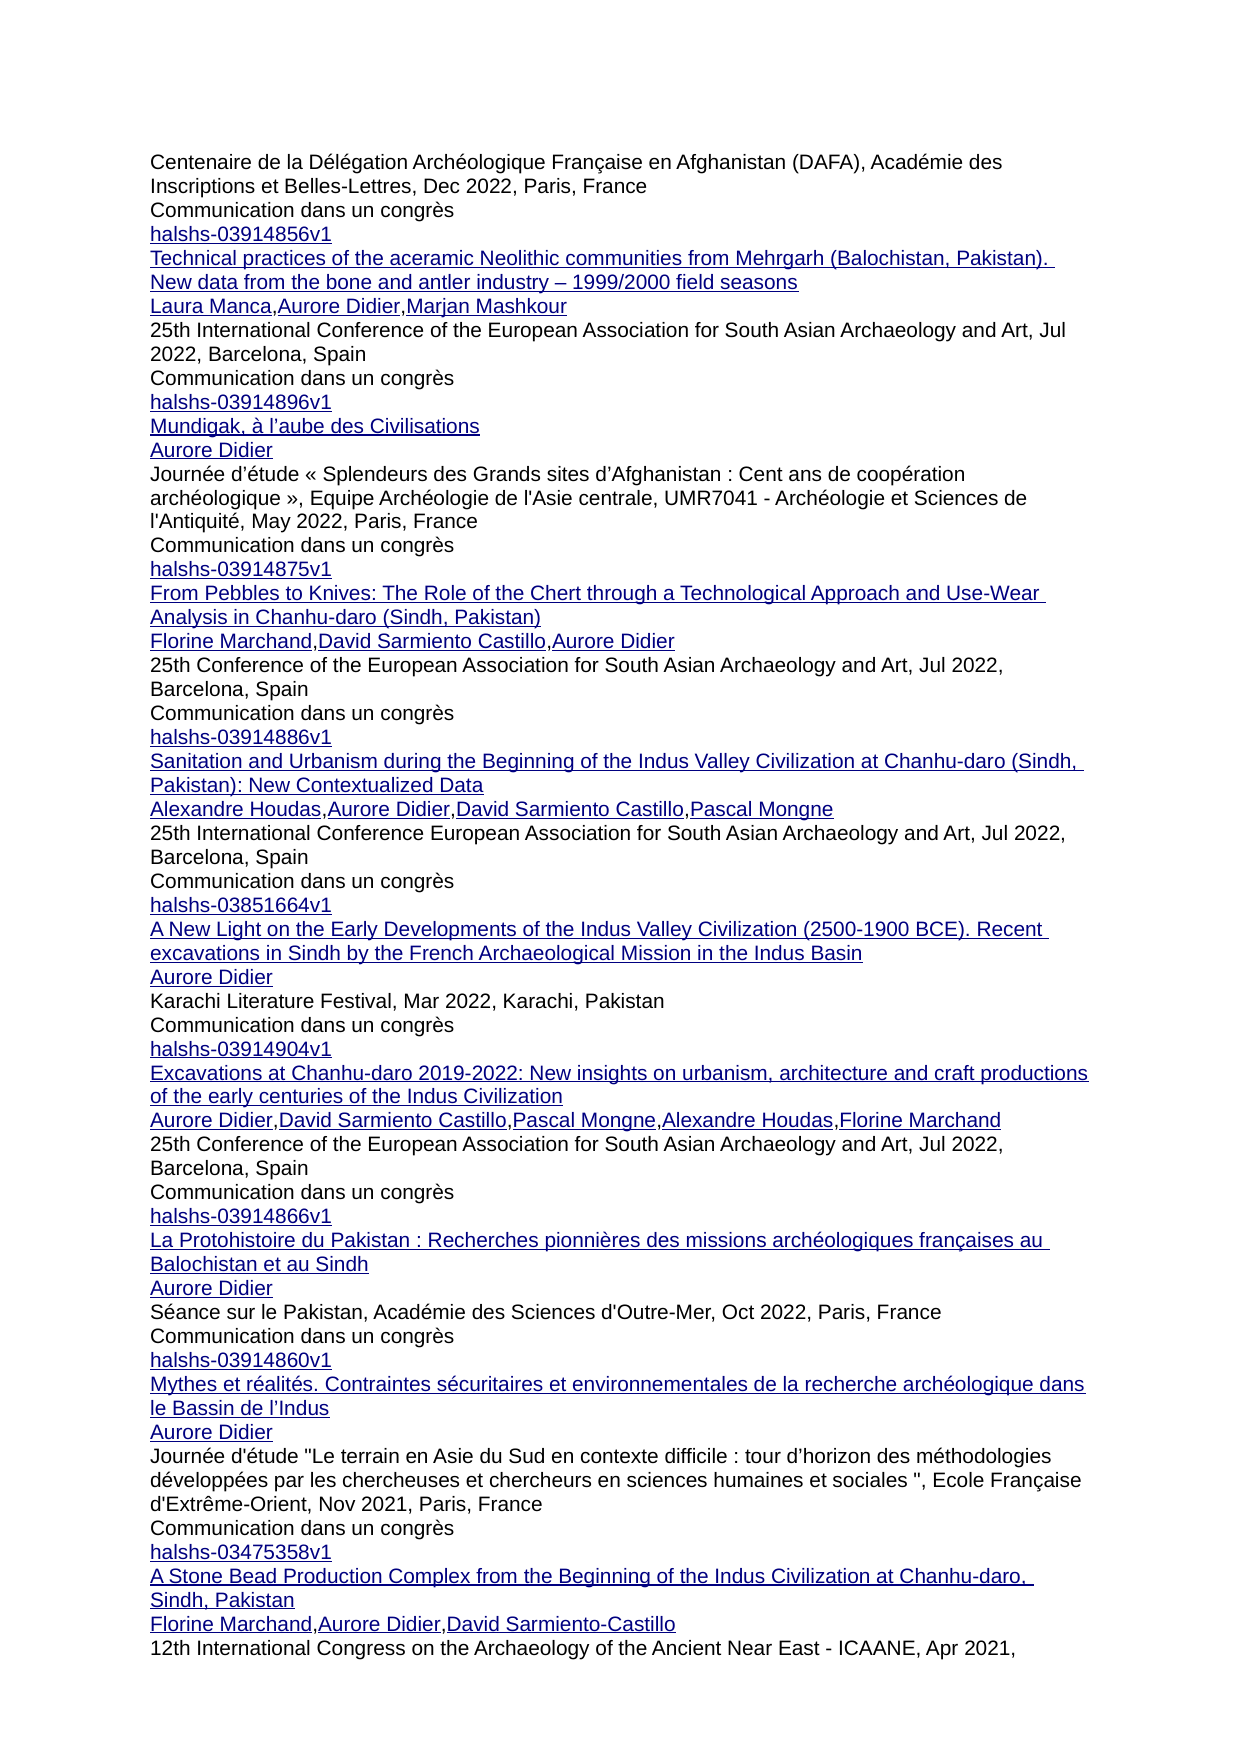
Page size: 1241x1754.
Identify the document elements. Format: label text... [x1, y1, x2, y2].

table_cell Sanitation and Urbanism during the Beginning of the Indus Valley Civilization at Chanhu-daro (Sindh, Pakistan): New Contextualized Data Alexandre Houdas,Aurore Didier,David Sarmiento Castillo,Pascal Mongne 25th International Conference European Association for South Asian Archaeology and Art, Jul 2022, Barcelona, Spain Communication dans un congrès halshs-03851664v1 [150, 749, 1090, 917]
table_cell Technical practices of the aceramic Neolithic communities from Mehrgarh (Balochistan, Pakistan). New data from the bone and antler industry – 1999/2000 field seasons Laura Manca,Aurore Didier,Marjan Mashkour 25th International Conference of the European Association for South Asian Archaeology and Art, Jul 2022, Barcelona, Spain Communication dans un congrès halshs-03914896v1 [150, 246, 1090, 413]
table_cell Centenaire de la Délégation Archéologique Française en Afghanistan (DAFA), Académie des Inscriptions et Belles-Lettres, Dec 2022, Paris, France Communication dans un congrès halshs-03914856v1 [150, 150, 1090, 246]
table_cell La Protohistoire du Pakistan : Recherches pionnières des missions archéologiques françaises au Balochistan et au Sindh Aurore Didier Séance sur le Pakistan, Académie des Sciences d'Outre-Mer, Oct 2022, Paris, France Communication dans un congrès halshs-03914860v1 [150, 1228, 1090, 1372]
table_cell A Stone Bead Production Complex from the Beginning of the Indus Civilization at Chanhu-daro, Sindh, Pakistan Florine Marchand,Aurore Didier,David Sarmiento-Castillo 12th International Congress on the Archaeology of the Ancient Near East - ICAANE, Apr 2021, [150, 1564, 1090, 1659]
table_cell Excavations at Chanhu-daro 2019-2022: New insights on urbanism, architecture and craft productions of the early centuries of the Indus Civilization Aurore Didier,David Sarmiento Castillo,Pascal Mongne,Alexandre Houdas,Florine Marchand 25th Conference of the European Association for South Asian Archaeology and Art, Jul 2022, Barcelona, Spain Communication dans un congrès halshs-03914866v1 [150, 1060, 1090, 1228]
table_cell A New Light on the Early Developments of the Indus Valley Civilization (2500-1900 BCE). Recent excavations in Sindh by the French Archaeological Mission in the Indus Basin Aurore Didier Karachi Literature Festival, Mar 2022, Karachi, Pakistan Communication dans un congrès halshs-03914904v1 [150, 917, 1090, 1060]
table_cell Mythes et réalités. Contraintes sécuritaires et environnementales de la recherche archéologique dans le Bassin de l’Indus Aurore Didier Journée d'étude "Le terrain en Asie du Sud en contexte difficile : tour d’horizon des méthodologies développées par les chercheuses et chercheurs en sciences humaines et sociales ", Ecole Française d'Extrême-Orient, Nov 2021, Paris, France Communication dans un congrès halshs-03475358v1 [150, 1372, 1090, 1563]
table_cell From Pebbles to Knives: The Role of the Chert through a Technological Approach and Use-Wear Analysis in Chanhu-daro (Sindh, Pakistan) Florine Marchand,David Sarmiento Castillo,Aurore Didier 25th Conference of the European Association for South Asian Archaeology and Art, Jul 2022, Barcelona, Spain Communication dans un congrès halshs-03914886v1 [150, 581, 1090, 749]
table_cell Mundigak, à l’aube des Civilisations Aurore Didier Journée d’étude « Splendeurs des Grands sites d’Afghanistan : Cent ans de coopération archéologique », Equipe Archéologie de l'Asie centrale, UMR7041 - Archéologie et Sciences de l'Antiquité, May 2022, Paris, France Communication dans un congrès halshs-03914875v1 [150, 414, 1090, 581]
